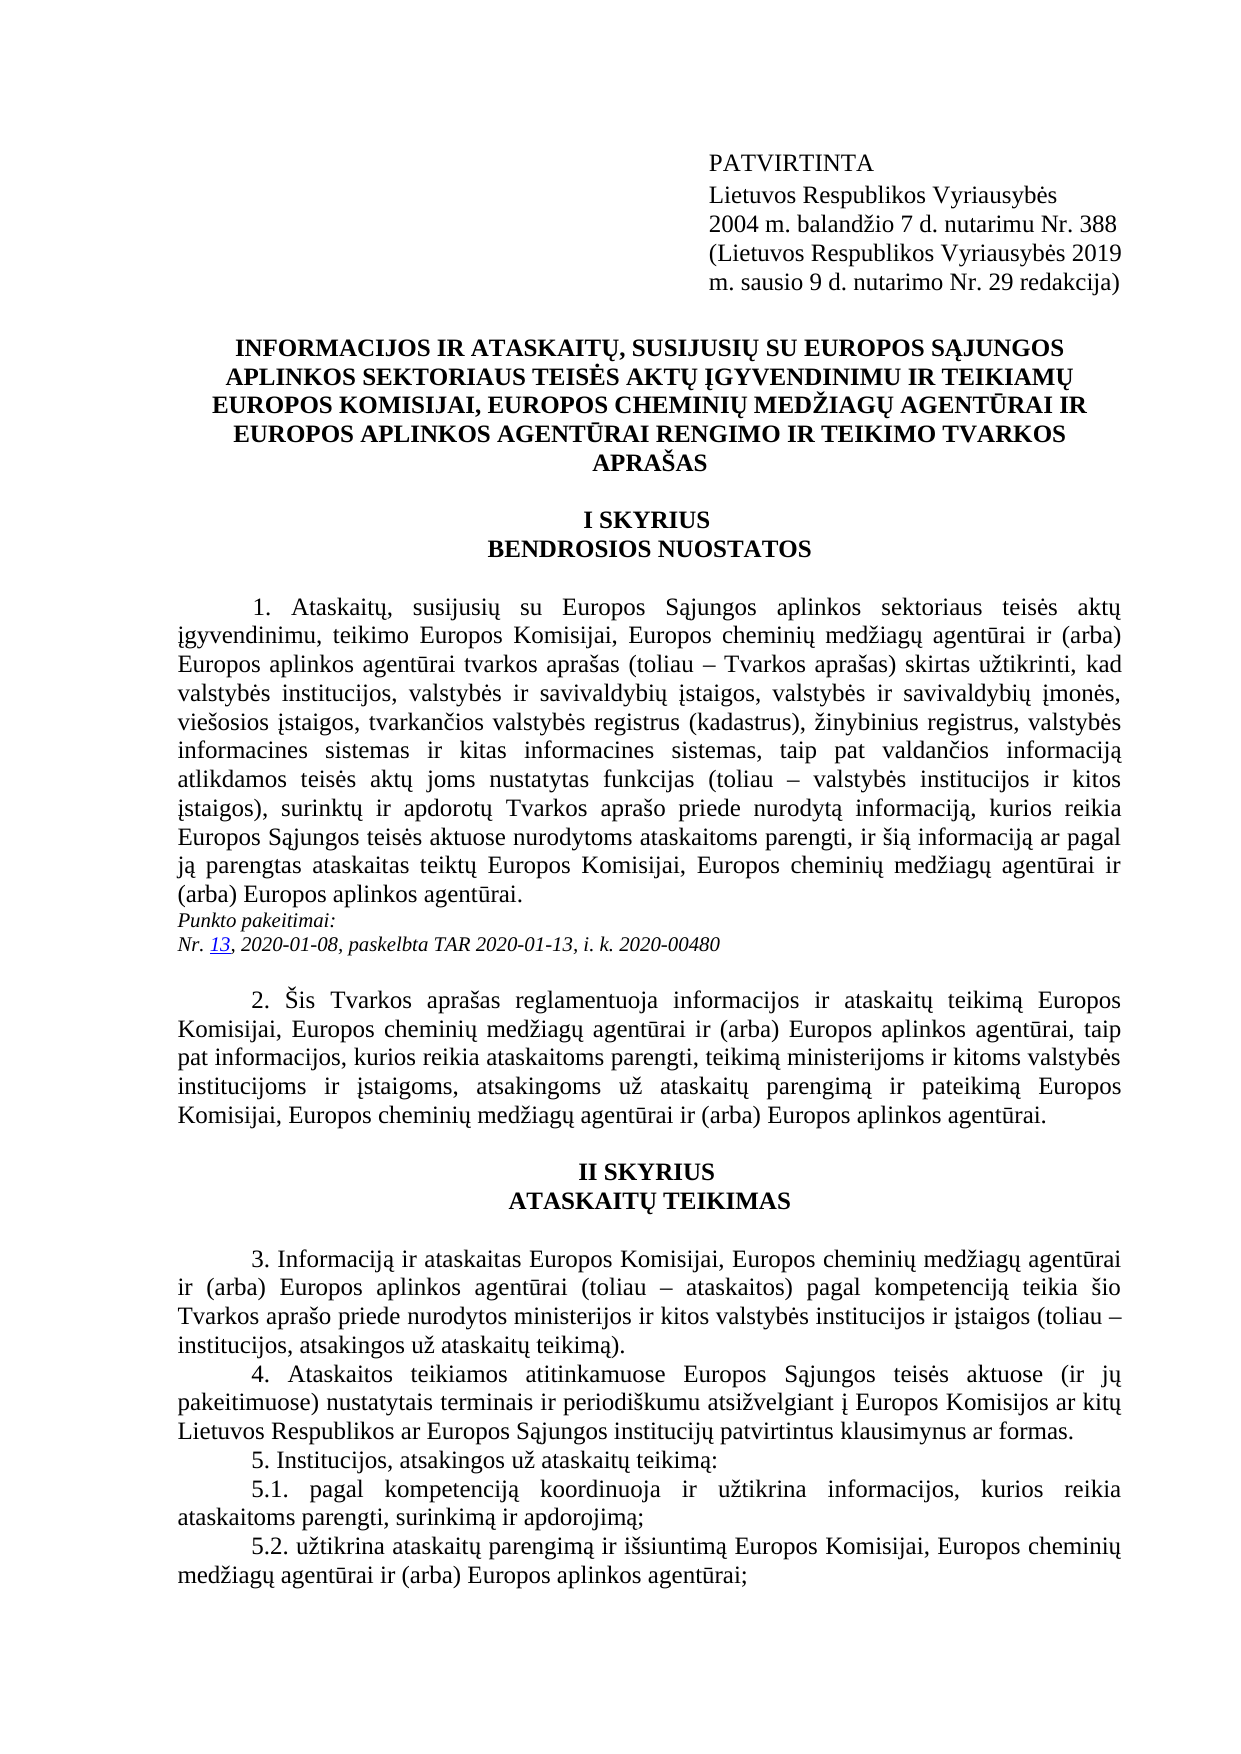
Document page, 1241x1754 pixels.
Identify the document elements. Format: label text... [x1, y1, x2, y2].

text II SKYRIUS [177, 1157, 1122, 1186]
text ATASKAITŲ TEIKIMAS [177, 1186, 1122, 1215]
text Punkto pakeitimai: [177, 908, 1122, 932]
text I SKYRIUS [177, 506, 1122, 534]
text BENDROSIOS NUOSTATOS [177, 534, 1122, 563]
text 3. Informaciją ir ataskaitas Europos Komisijai, Europos cheminių medžiagų agentūrai ir (arba) Europos aplinkos agentūrai (toliau – ataskaitos) pagal kompetenciją teikia šio Tvarkos aprašo priede nurodytos ministerijos ir kitos valstybės institucijos ir įstaigos (toliau – institucijos, atsakingos už ataskaitų teikimą). [177, 1244, 1122, 1359]
text 1. Ataskaitų, susijusių su Europos Sąjungos aplinkos sektoriaus teisės aktų įgyvendinimu, teikimo Europos Komisijai, Europos cheminių medžiagų agentūrai ir (arba) Europos aplinkos agentūrai tvarkos aprašas (toliau – Tvarkos aprašas) skirtas užtikrinti, kad valstybės institucijos, valstybės ir savivaldybių įstaigos, valstybės ir savivaldybių įmonės, viešosios įstaigos, tvarkančios valstybės registrus (kadastrus), žinybinius registrus, valstybės informacines sistemas ir kitas informacines sistemas, taip pat valdančios informaciją atlikdamos teisės aktų joms nustatytas funkcijas (toliau – valstybės institucijos ir kitos įstaigos), surinktų ir apdorotų Tvarkos aprašo priede nurodytą informaciją, kurios reikia Europos Sąjungos teisės aktuose nurodytoms ataskaitoms parengti, ir šią informaciją ar pagal ją parengtas ataskaitas teiktų Europos Komisijai, Europos cheminių medžiagų agentūrai ir (arba) Europos aplinkos agentūrai. [177, 592, 1122, 908]
text 5. Institucijos, atsakingos už ataskaitų teikimą: [177, 1445, 1122, 1474]
text Lietuvos Respublikos Vyriausybės [177, 181, 1122, 209]
text 5.2. užtikrina ataskaitų parengimą ir išsiuntimą Europos Komisijai, Europos cheminių medžiagų agentūrai ir (arba) Europos aplinkos agentūrai; [177, 1531, 1122, 1589]
text Nr. 13, 2020-01-08, paskelbta TAR 2020-01-13, i. k. 2020-00480 [177, 932, 1122, 956]
text 2004 m. balandžio 7 d. nutarimu Nr. 388 (Lietuvos Respublikos Vyriausybės 2019 m. sausio 9 d. nutarimo Nr. 29 redakcija) [709, 209, 1122, 296]
text PATVIRTINTA [574, 148, 1122, 176]
text 4. Ataskaitos teikiamos atitinkamuose Europos Sąjungos teisės aktuose (ir jų pakeitimuose) nustatytais terminais ir periodiškumu atsižvelgiant į Europos Komisijos ar kitų Lietuvos Respublikos ar Europos Sąjungos institucijų patvirtintus klausimynus ar formas. [177, 1359, 1122, 1445]
text 5.1. pagal kompetenciją koordinuoja ir užtikrina informacijos, kurios reikia ataskaitoms parengti, surinkimą ir apdorojimą; [177, 1474, 1122, 1531]
text 2. Šis Tvarkos aprašas reglamentuoja informacijos ir ataskaitų teikimą Europos Komisijai, Europos cheminių medžiagų agentūrai ir (arba) Europos aplinkos agentūrai, taip pat informacijos, kurios reikia ataskaitoms parengti, teikimą ministerijoms ir kitoms valstybės institucijoms ir įstaigoms, atsakingoms už ataskaitų parengimą ir pateikimą Europos Komisijai, Europos cheminių medžiagų agentūrai ir (arba) Europos aplinkos agentūrai. [177, 985, 1122, 1129]
text INFORMACIJOS IR ATASKAITŲ, SUSIJUSIŲ SU EUROPOS SĄJUNGOS APLINKOS SEKTORIAUS TEISĖS AKTŲ ĮGYVENDINIMU IR TEIKIAMŲ EUROPOS KOMISIJAI, EUROPOS CHEMINIŲ MEDŽIAGŲ AGENTŪRAI IR EUROPOS APLINKOS AGENTŪRAI RENGIMO IR TEIKIMO TVARKOS APRAŠAS [177, 333, 1122, 477]
